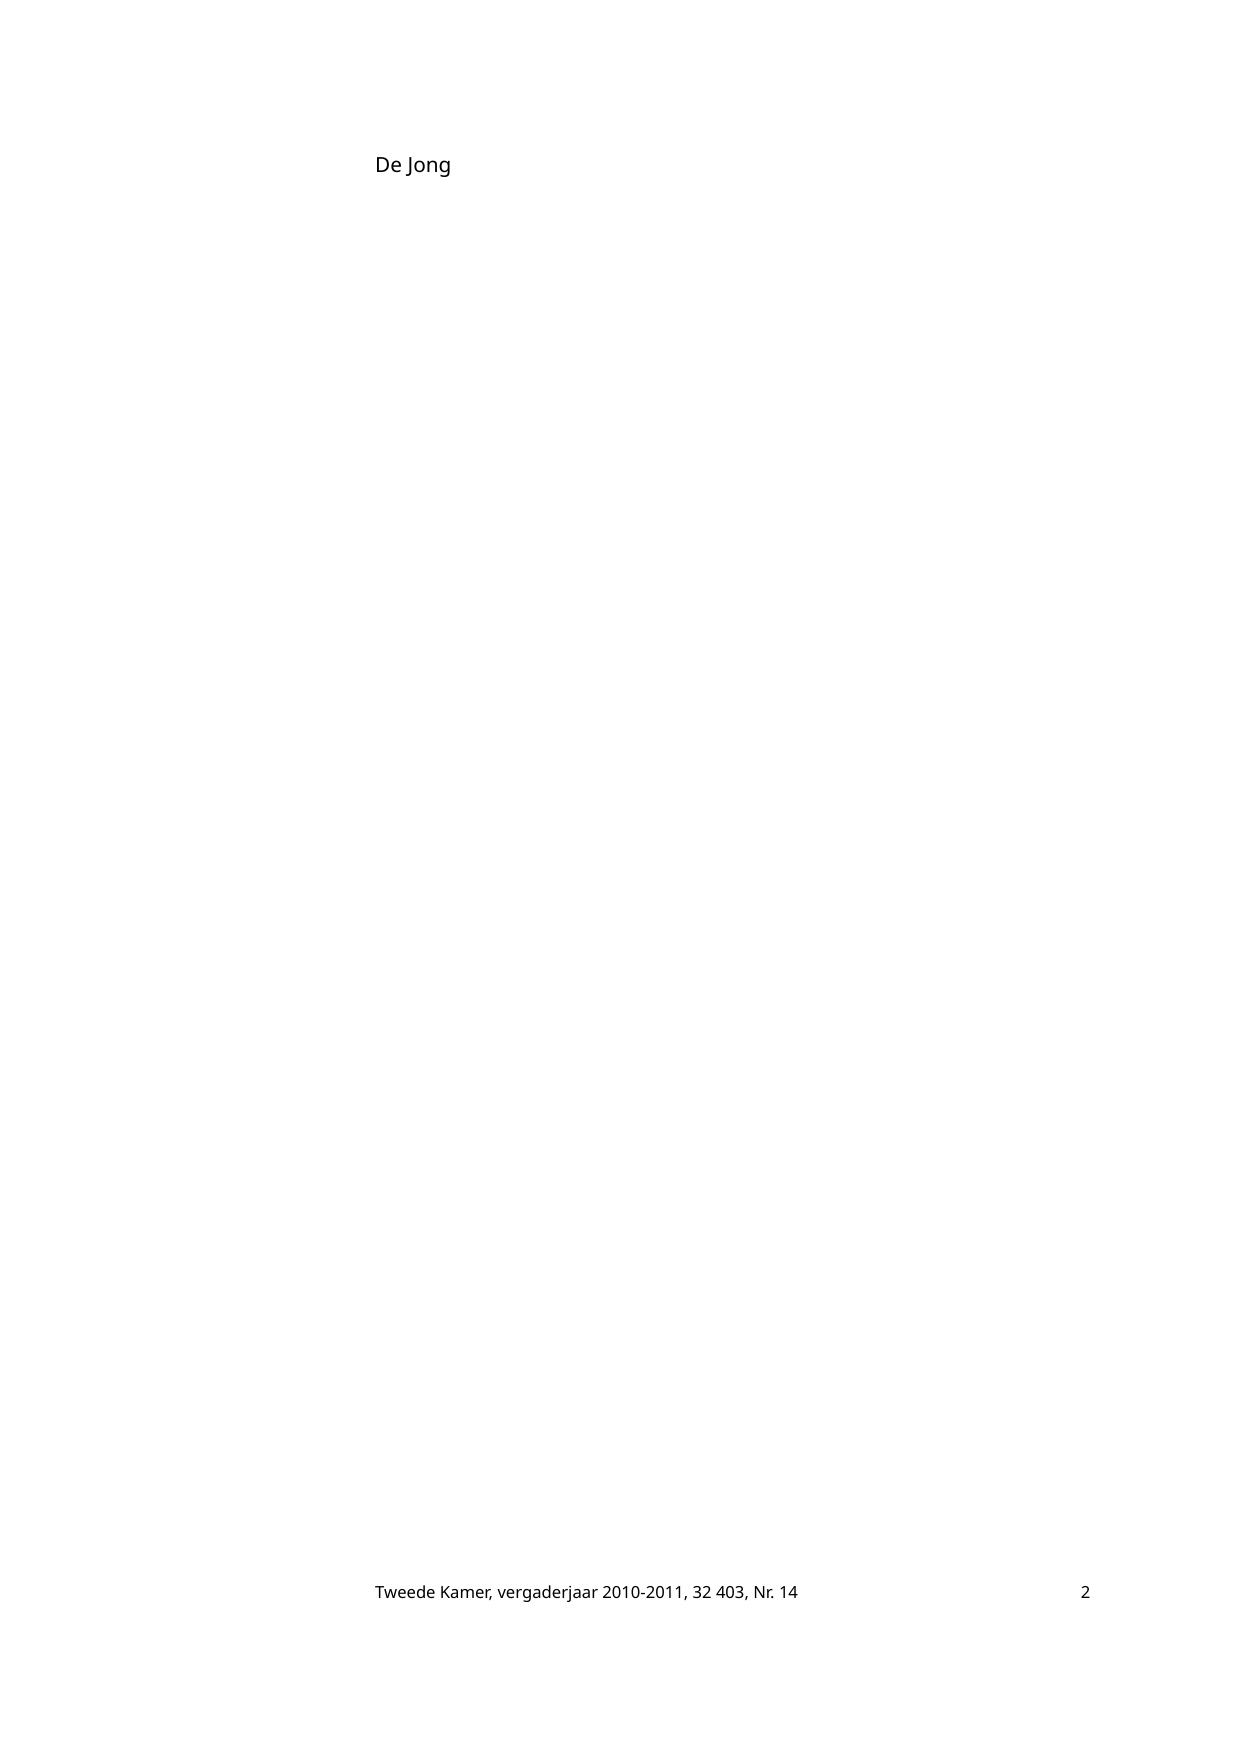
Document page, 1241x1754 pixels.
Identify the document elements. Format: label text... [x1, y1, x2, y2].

text De Jong [375, 150, 1090, 178]
